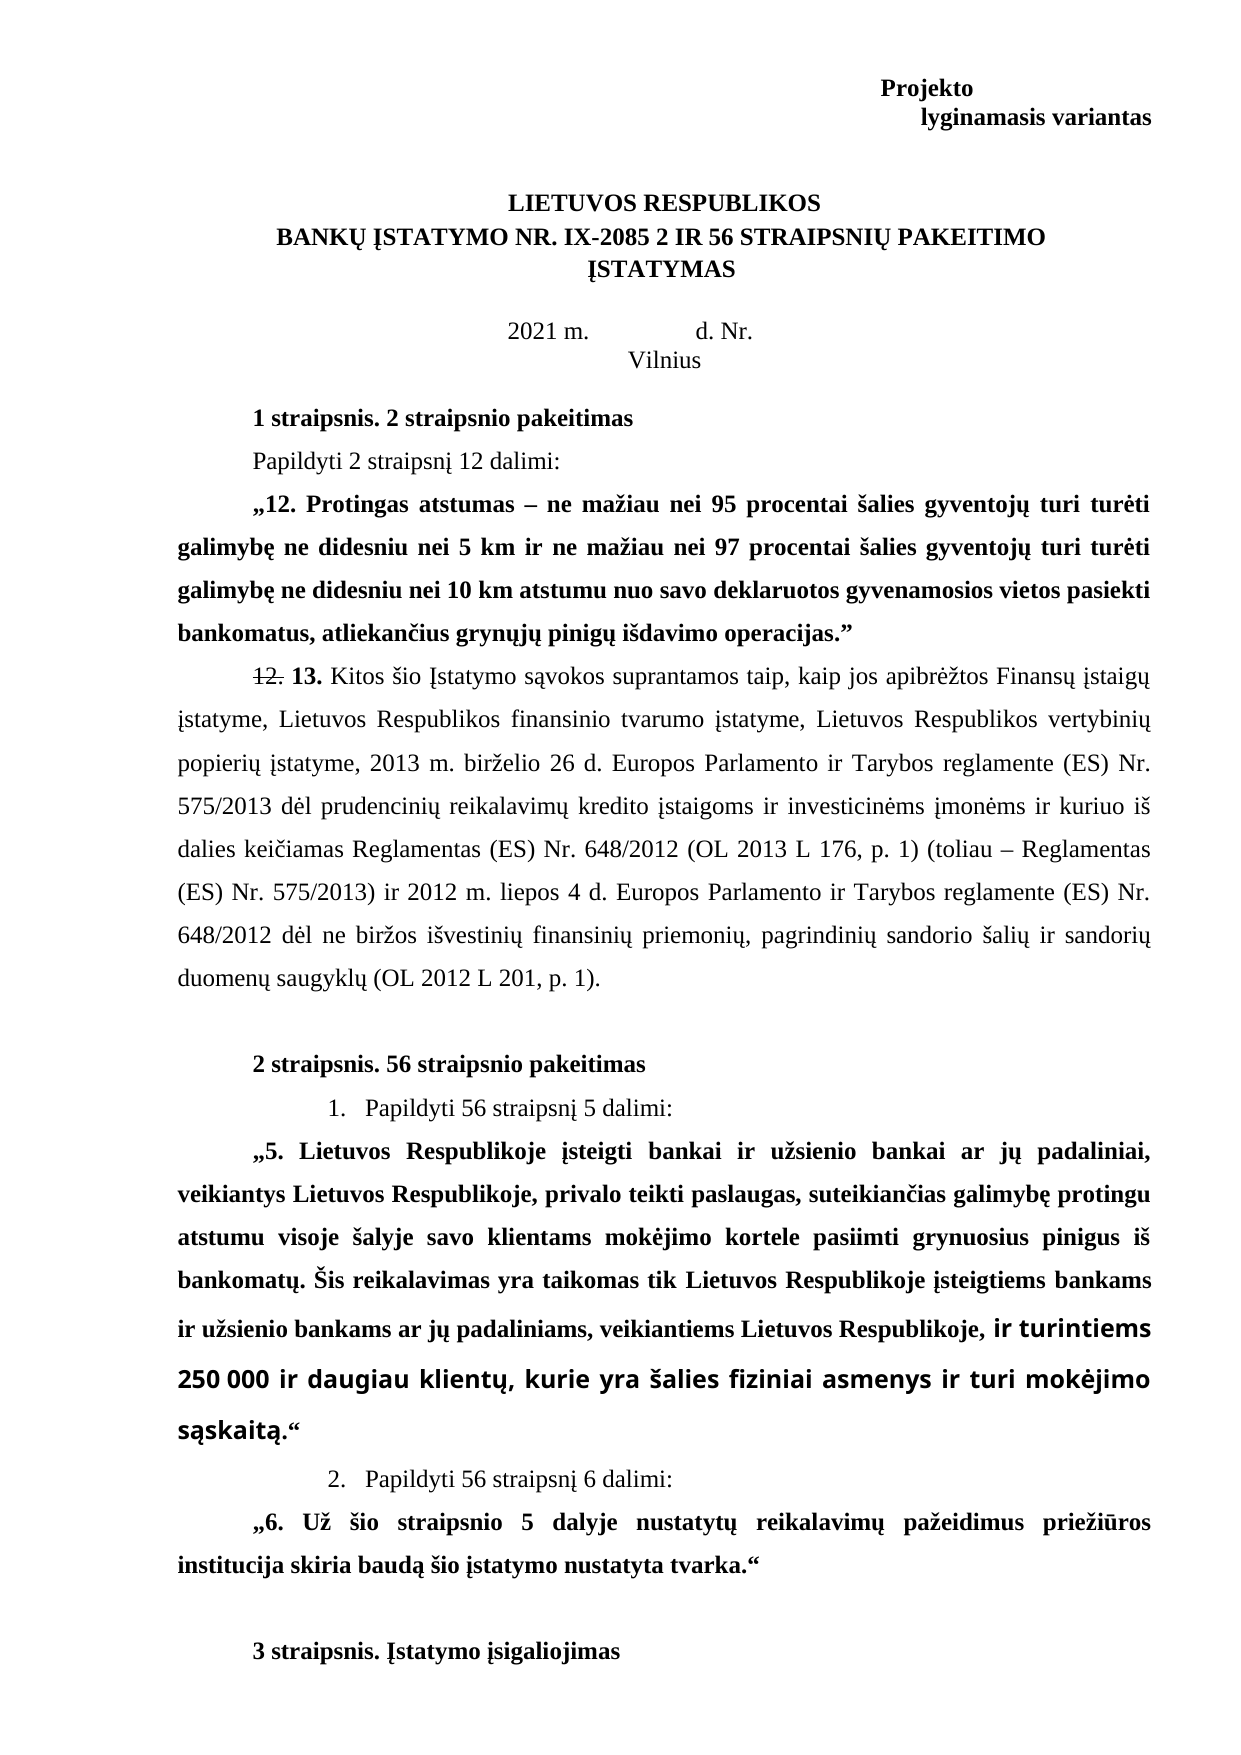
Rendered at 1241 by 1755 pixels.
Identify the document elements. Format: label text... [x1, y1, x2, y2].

text Projekto [702, 73, 1152, 102]
text LIETUVOS RESPUBLIKOS [177, 188, 1152, 217]
text BANKŲ ĮSTATYMO Nr. IX-2085 2 ir 56 straipsniŲ PAKEITIMO [177, 222, 1152, 250]
list Papildyti 56 straipsnį 6 dalimi: [327, 1464, 1152, 1493]
text 1 straipsnis. 2 straipsnio pakeitimas [177, 403, 1152, 431]
text 12. 13. Kitos šio Įstatymo sąvokos suprantamos taip, kaip jos apibrėžtos Finansų įstaigų įstatyme, Lietuvos Respublikos finansinio tvarumo įstatyme, Lietuvos Respublikos vertybinių popierių įstatyme, 2013 m. birželio 26 d. Europos Parlamento ir Tarybos reglamente (ES) Nr. 575/2013 dėl prudencinių reikalavimų kredito įstaigoms ir investicinėms įmonėms ir kuriuo iš dalies keičiamas Reglamentas (ES) Nr. 648/2012 (OL 2013 L 176, p. 1) (toliau – Reglamentas (ES) Nr. 575/2013) ir 2012 m. liepos 4 d. Europos Parlamento ir Tarybos reglamente (ES) Nr. 648/2012 dėl ne biržos išvestinių finansinių priemonių, pagrindinių sandorio šalių ir sandorių duomenų saugyklų (OL 2012 L 201, p. 1). [177, 661, 1152, 992]
text „5. Lietuvos Respublikoje įsteigti bankai ir užsienio bankai ar jų padaliniai, veikiantys Lietuvos Respublikoje, privalo teikti paslaugas, suteikiančias galimybę protingu atstumu visoje šalyje savo klientams mokėjimo kortele pasiimti grynuosius pinigus iš bankomatų. Šis reikalavimas yra taikomas tik Lietuvos Respublikoje įsteigtiems bankams ir užsienio bankams ar jų padaliniams, veikiantiems Lietuvos Respublikoje, ir turintiems 250 000 ir daugiau klientų, kurie yra šalies fiziniai asmenys ir turi mokėjimo sąskaitą.“ [177, 1136, 1152, 1447]
list Papildyti 56 straipsnį 5 dalimi: [327, 1093, 1152, 1121]
text 2 straipsnis. 56 straipsnio pakeitimas [177, 1049, 1152, 1078]
text lyginamasis variantas [177, 102, 1152, 131]
text 3 straipsnis. Įstatymo įsigaliojimas [177, 1636, 1152, 1665]
text „12. Protingas atstumas – ne mažiau nei 95 procentai šalies gyventojų turi turėti galimybę ne didesniu nei 5 km ir ne mažiau nei 97 procentai šalies gyventojų turi turėti galimybę ne didesniu nei 10 km atstumu nuo savo deklaruotos gyvenamosios vietos pasiekti bankomatus, atliekančius grynųjų pinigų išdavimo operacijas.” [177, 489, 1152, 647]
text ĮSTATYMas [177, 254, 1152, 283]
text Vilnius [177, 345, 1152, 374]
text Papildyti 2 straipsnį 12 dalimi: [177, 446, 1152, 474]
text 2021 m. d. Nr. [177, 316, 1152, 345]
text „6. Už šio straipsnio 5 dalyje nustatytų reikalavimų pažeidimus priežiūros institucija skiria baudą šio įstatymo nustatyta tvarka.“ [177, 1507, 1152, 1579]
